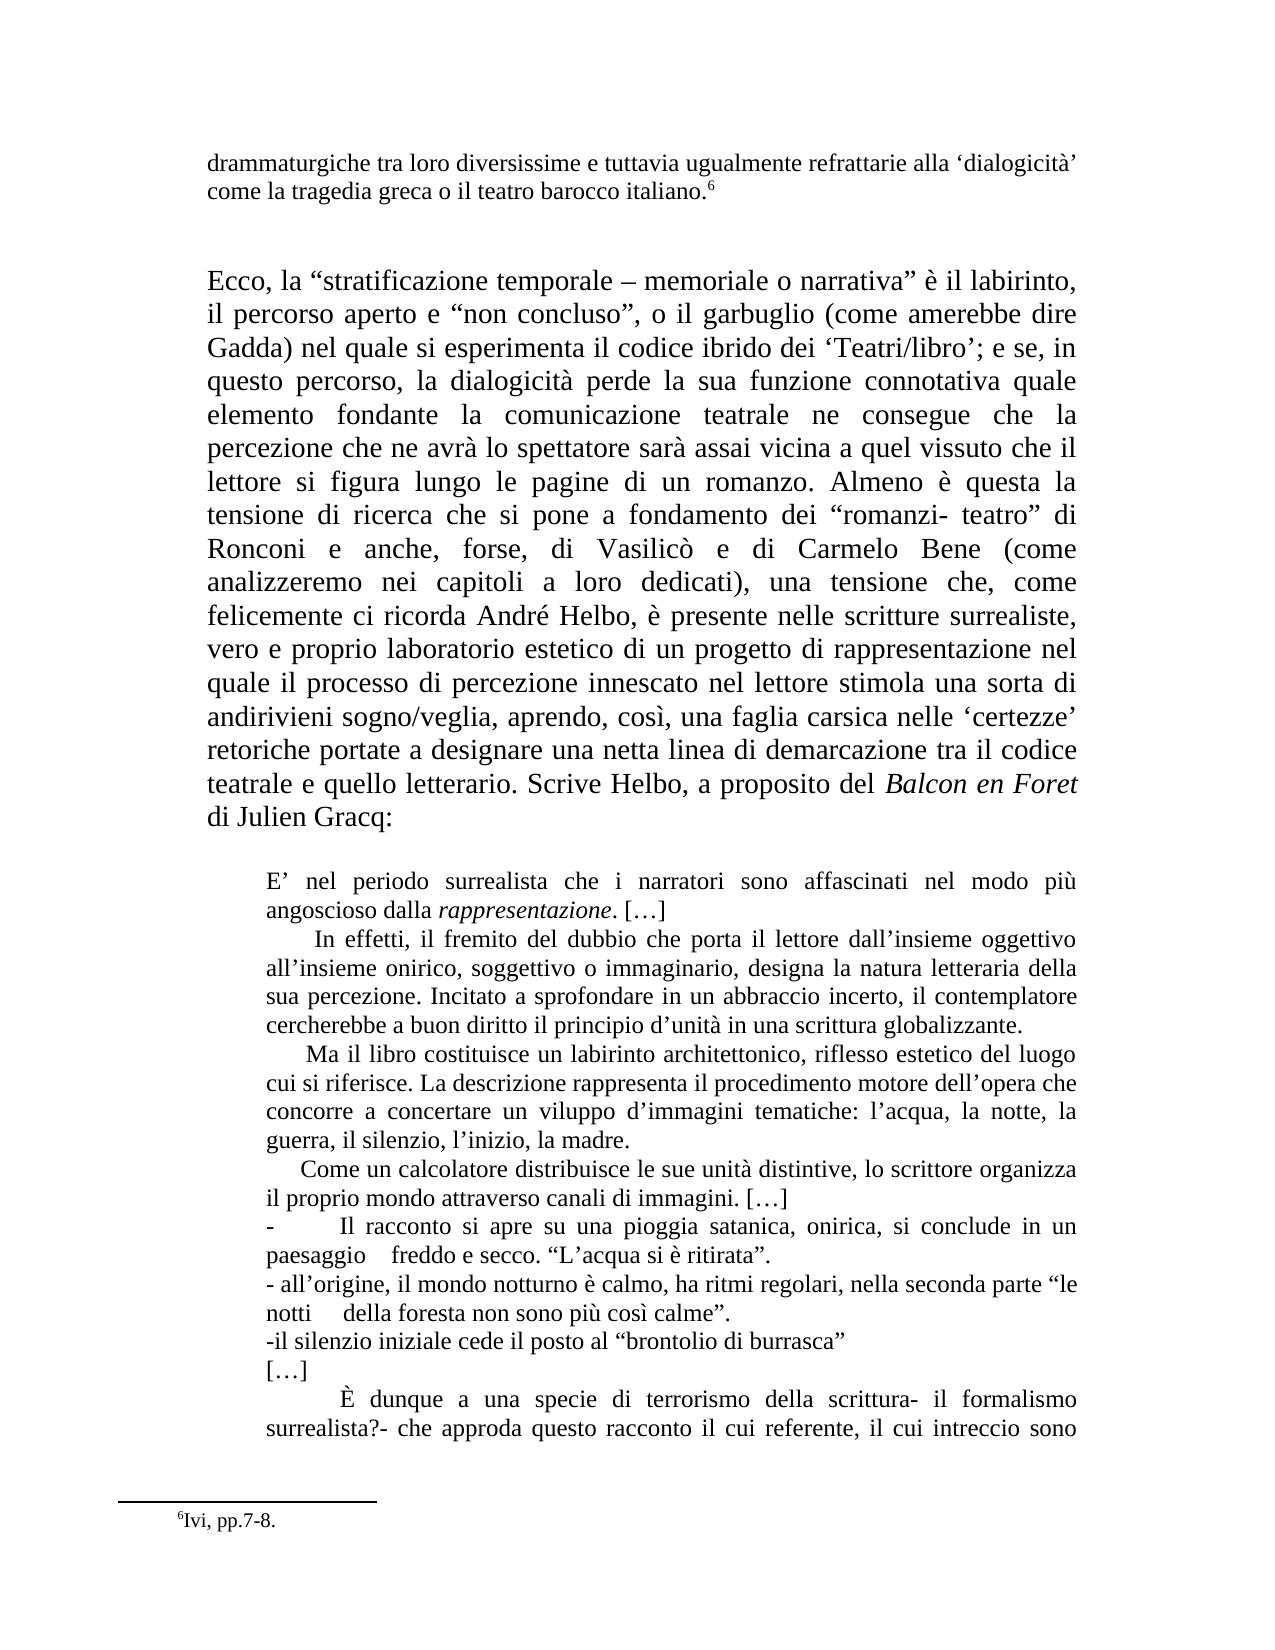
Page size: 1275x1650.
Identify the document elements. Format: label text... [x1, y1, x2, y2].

text E’ nel periodo surrealista che i narratori sono affascinati nel modo più angoscioso dalla rappresentazione. […] [266, 866, 1078, 924]
text In effetti, il fremito del dubbio che porta il lettore dall’insieme oggettivo all’insieme onirico, soggettivo o immaginario, designa la natura letteraria della sua percezione. Incitato a sprofondare in un abbraccio incerto, il contemplatore cercherebbe a buon diritto il principio d’unità in una scrittura globalizzante. [266, 924, 1078, 1039]
text Ma il libro costituisce un labirinto architettonico, riflesso estetico del luogo cui si riferisce. La descrizione rappresenta il procedimento motore dell’opera che concorre a concertare un viluppo d’immagini tematiche: l’acqua, la notte, la guerra, il silenzio, l’inizio, la madre. [266, 1039, 1078, 1154]
text Ecco, la “stratificazione temporale – memoriale o narrativa” è il labirinto, il percorso aperto e “non concluso”, o il garbuglio (come amerebbe dire Gadda) nel quale si esperimenta il codice ibrido dei ‘Teatri/libro’; e se, in questo percorso, la dialogicità perde la sua funzione connotativa quale elemento fondante la comunicazione teatrale ne consegue che la percezione che ne avrà lo spettatore sarà assai vicina a quel vissuto che il lettore si figura lungo le pagine di un romanzo. Almeno è questa la tensione di ricerca che si pone a fondamento dei “romanzi- teatro” di Ronconi e anche, forse, di Vasilicò e di Carmelo Bene (come analizzeremo nei capitoli a loro dedicati), una tensione che, come felicemente ci ricorda André Helbo, è presente nelle scritture surrealiste, vero e proprio laboratorio estetico di un progetto di rappresentazione nel quale il processo di percezione innescato nel lettore stimola una sorta di andirivieni sogno/veglia, aprendo, così, una faglia carsica nelle ‘certezze’ retoriche portate a designare una netta linea di demarcazione tra il codice teatrale e quello letterario. Scrive Helbo, a proposito del Balcon en Foret di Julien Gracq: [207, 263, 1078, 833]
list Il racconto si apre su una pioggia satanica, onirica, si conclude in un paesaggio freddo e secco. “L’acqua si è ritirata”. [266, 1211, 1078, 1269]
text È dunque a una specie di terrorismo della scrittura- il formalismo surrealista?- che approda questo racconto il cui referente, il cui intreccio sono [266, 1384, 1078, 1441]
text -il silenzio iniziale cede il posto al “brontolio di burrasca” [266, 1326, 1078, 1355]
text Ivi, pp.7-8. [177, 1508, 1152, 1532]
text drammaturgiche tra loro diversissime e tuttavia ugualmente refrattarie alla ‘dialogicità’ come la tragedia greca o il teatro barocco italiano. [207, 148, 1078, 205]
text Come un calcolatore distribuisce le sue unità distintive, lo scrittore organizza il proprio mondo attraverso canali di immagini. […] [266, 1154, 1078, 1211]
text […] [266, 1355, 1078, 1384]
text - all’origine, il mondo notturno è calmo, ha ritmi regolari, nella seconda parte “le notti della foresta non sono più così calme”. [266, 1269, 1078, 1326]
